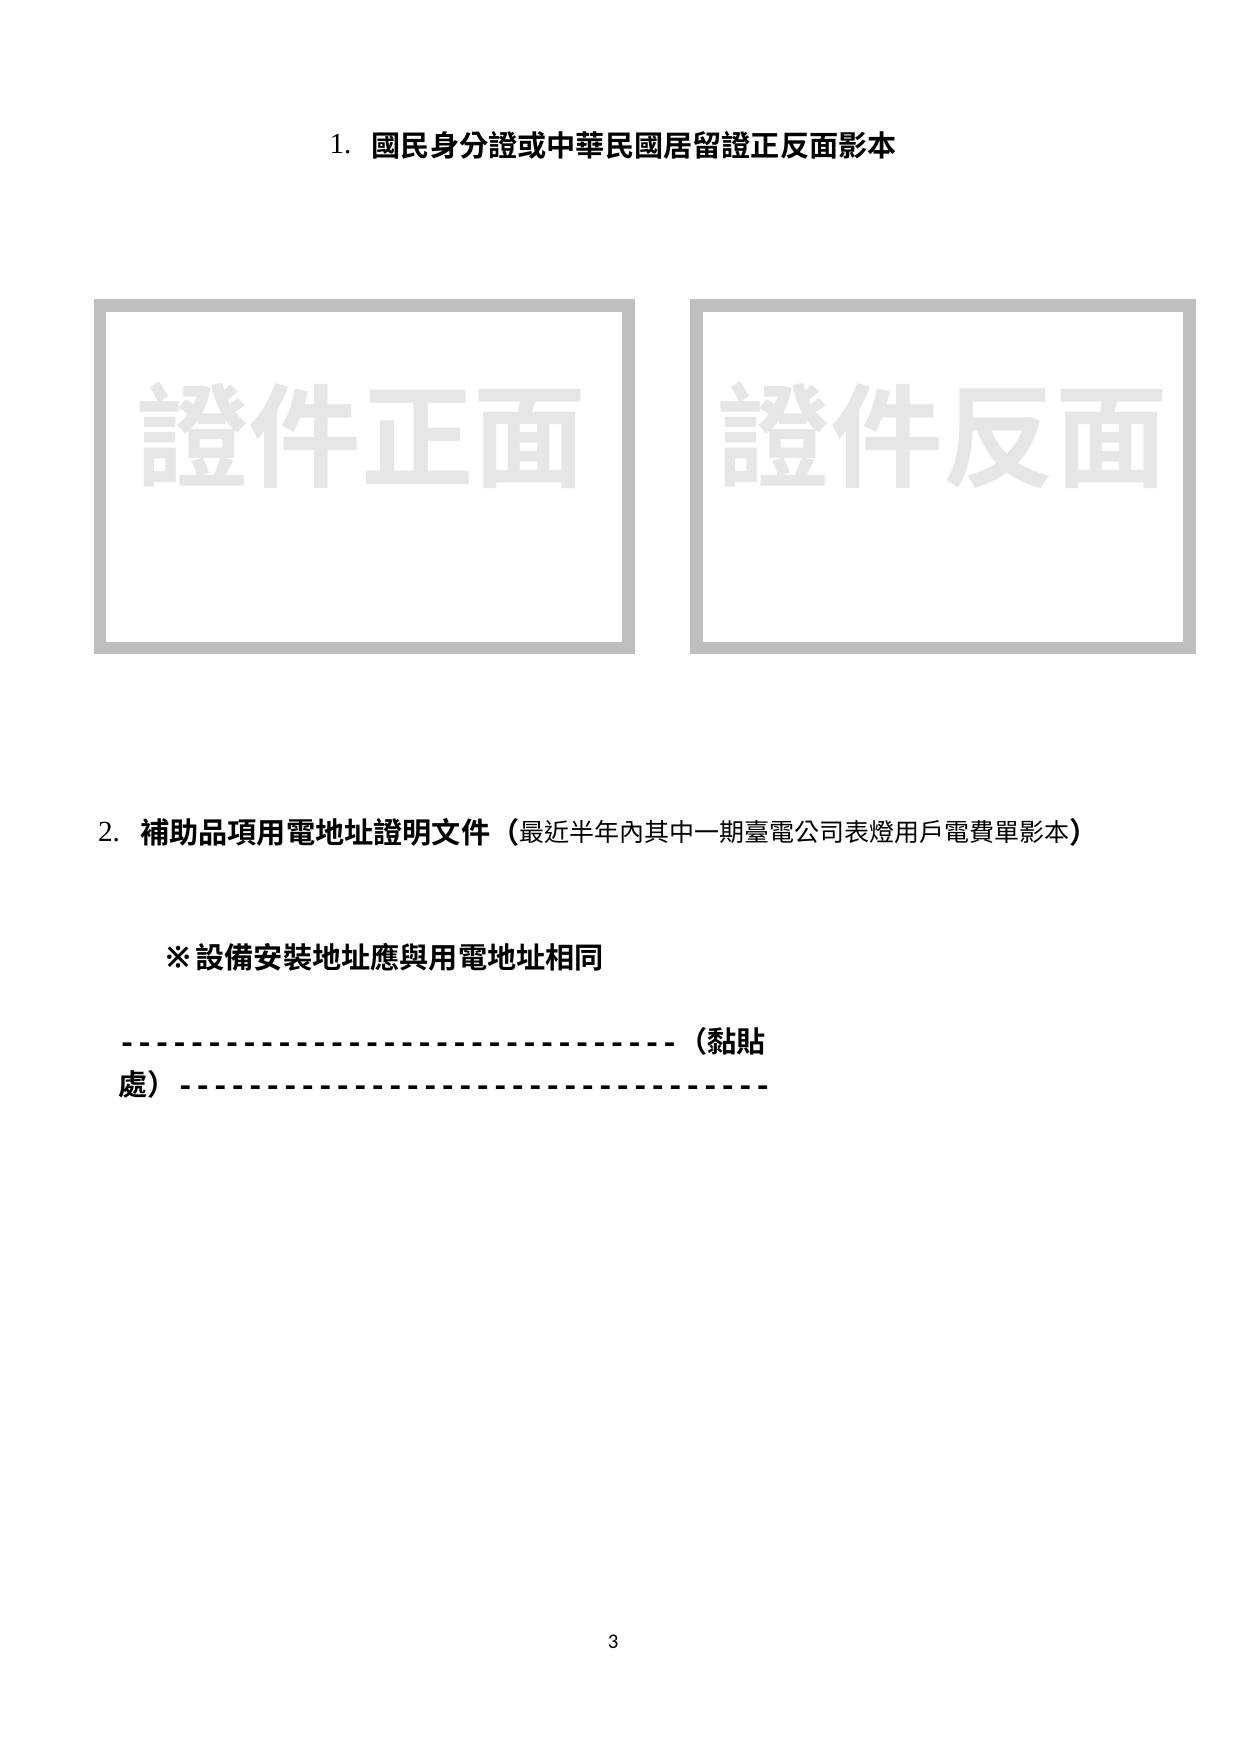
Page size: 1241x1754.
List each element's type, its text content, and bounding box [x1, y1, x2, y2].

text --------------------------------（黏貼處）---------------------------------- [118, 1019, 1216, 1104]
text 證件反面 [717, 348, 1168, 511]
list 補助品項用電地址證明文件（最近半年內其中一期臺電公司表燈用戶電費單影本） [88, 789, 1107, 852]
text 證件正面 [136, 348, 607, 511]
text ※設備安裝地址應與用電地址相同 [160, 914, 1107, 977]
list 國民身分證或中華民國居留證正反面影本 [118, 102, 1107, 164]
